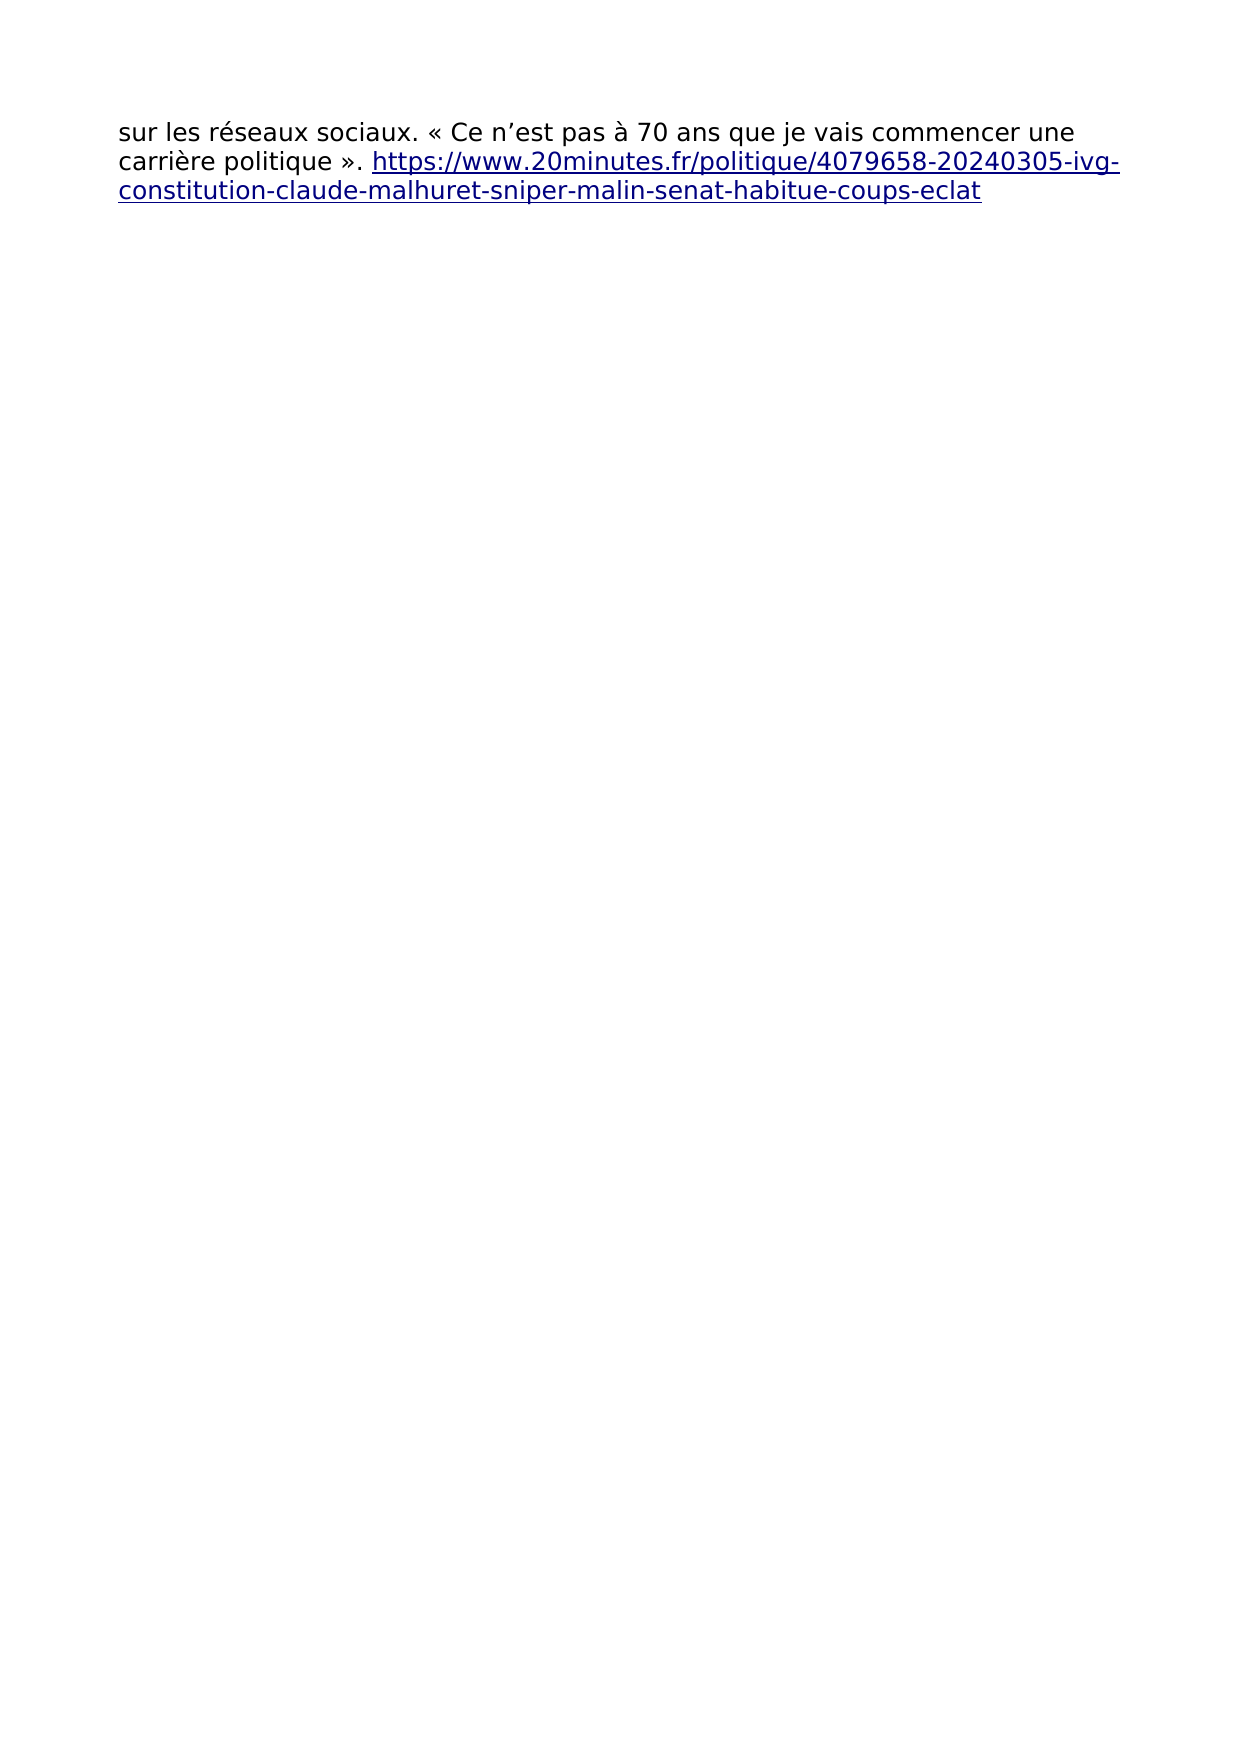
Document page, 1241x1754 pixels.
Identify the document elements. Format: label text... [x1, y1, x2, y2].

text sur les réseaux sociaux. « Ce n’est pas à 70 ans que je vais commencer une carrière politique ». https://www.20minutes.fr/politique/4079658-20240305-ivg-constitution-claude-malhuret-sniper-malin-senat-habitue-coups-eclat [118, 118, 1122, 206]
